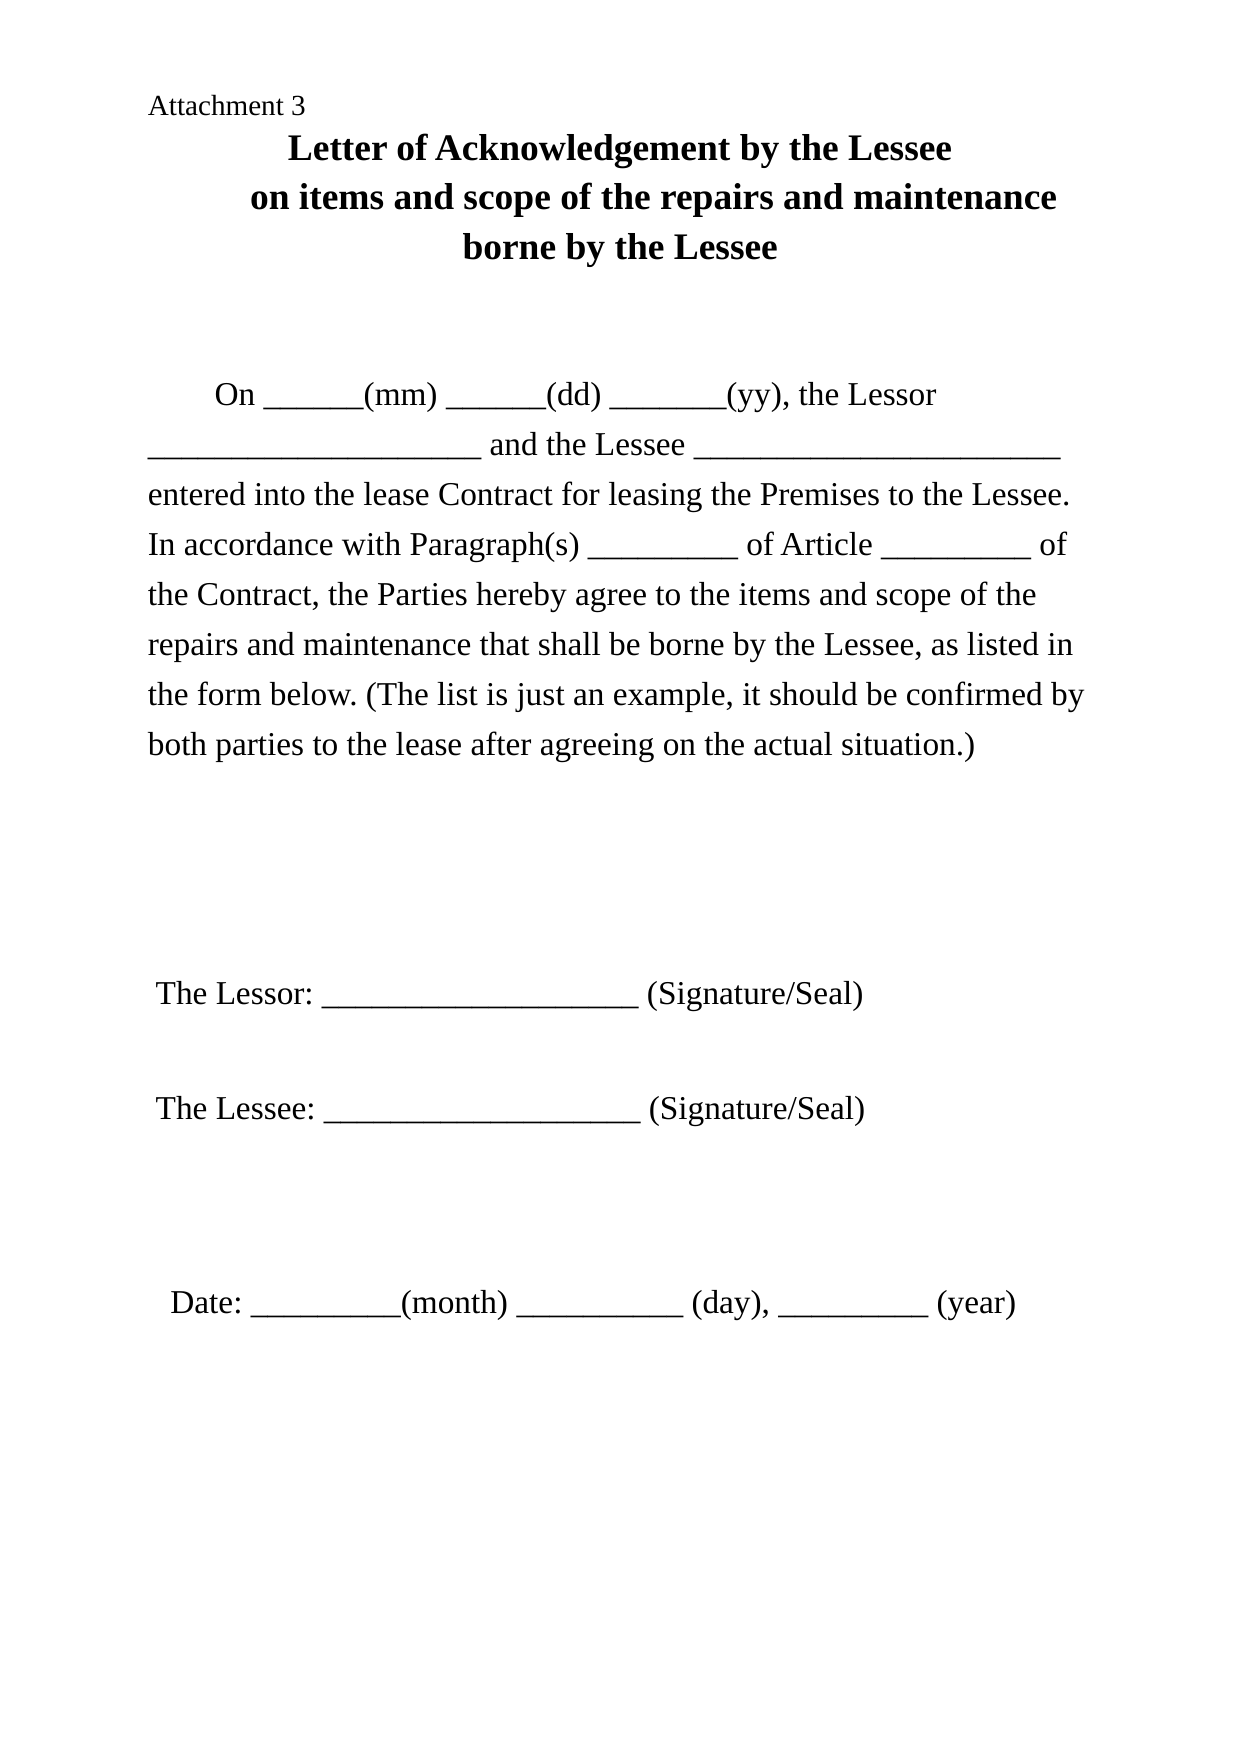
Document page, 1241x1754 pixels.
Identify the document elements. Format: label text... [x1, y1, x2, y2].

text Attachment 3 [148, 75, 1092, 125]
text Date: _________(month) __________ (day), _________ (year) [148, 1276, 1092, 1322]
text On ______(mm) ______(dd) _______(yy), the Lessor ____________________ and the Lessee ______________________ entered into the lease Contract for leasing the Premises to the Lessee. In accordance with Paragraph(s) _________ of Article _________ of the Contract, the Parties hereby agree to the items and scope of the repairs and maintenance that shall be borne by the Lessee, as listed in the form below. (The list is just an example, it should be confirmed by both parties to the lease after agreeing on the actual situation.) [148, 365, 1092, 765]
text The Lessor: ___________________ (Signature/Seal) [155, 973, 1087, 1011]
text The Lessee: ___________________ (Signature/Seal) [155, 1088, 1087, 1126]
text borne by the Lessee [148, 224, 1092, 267]
text Letter of Acknowledgement by the Lessee [148, 125, 1092, 168]
text on items and scope of the repairs and maintenance [150, 174, 1157, 218]
